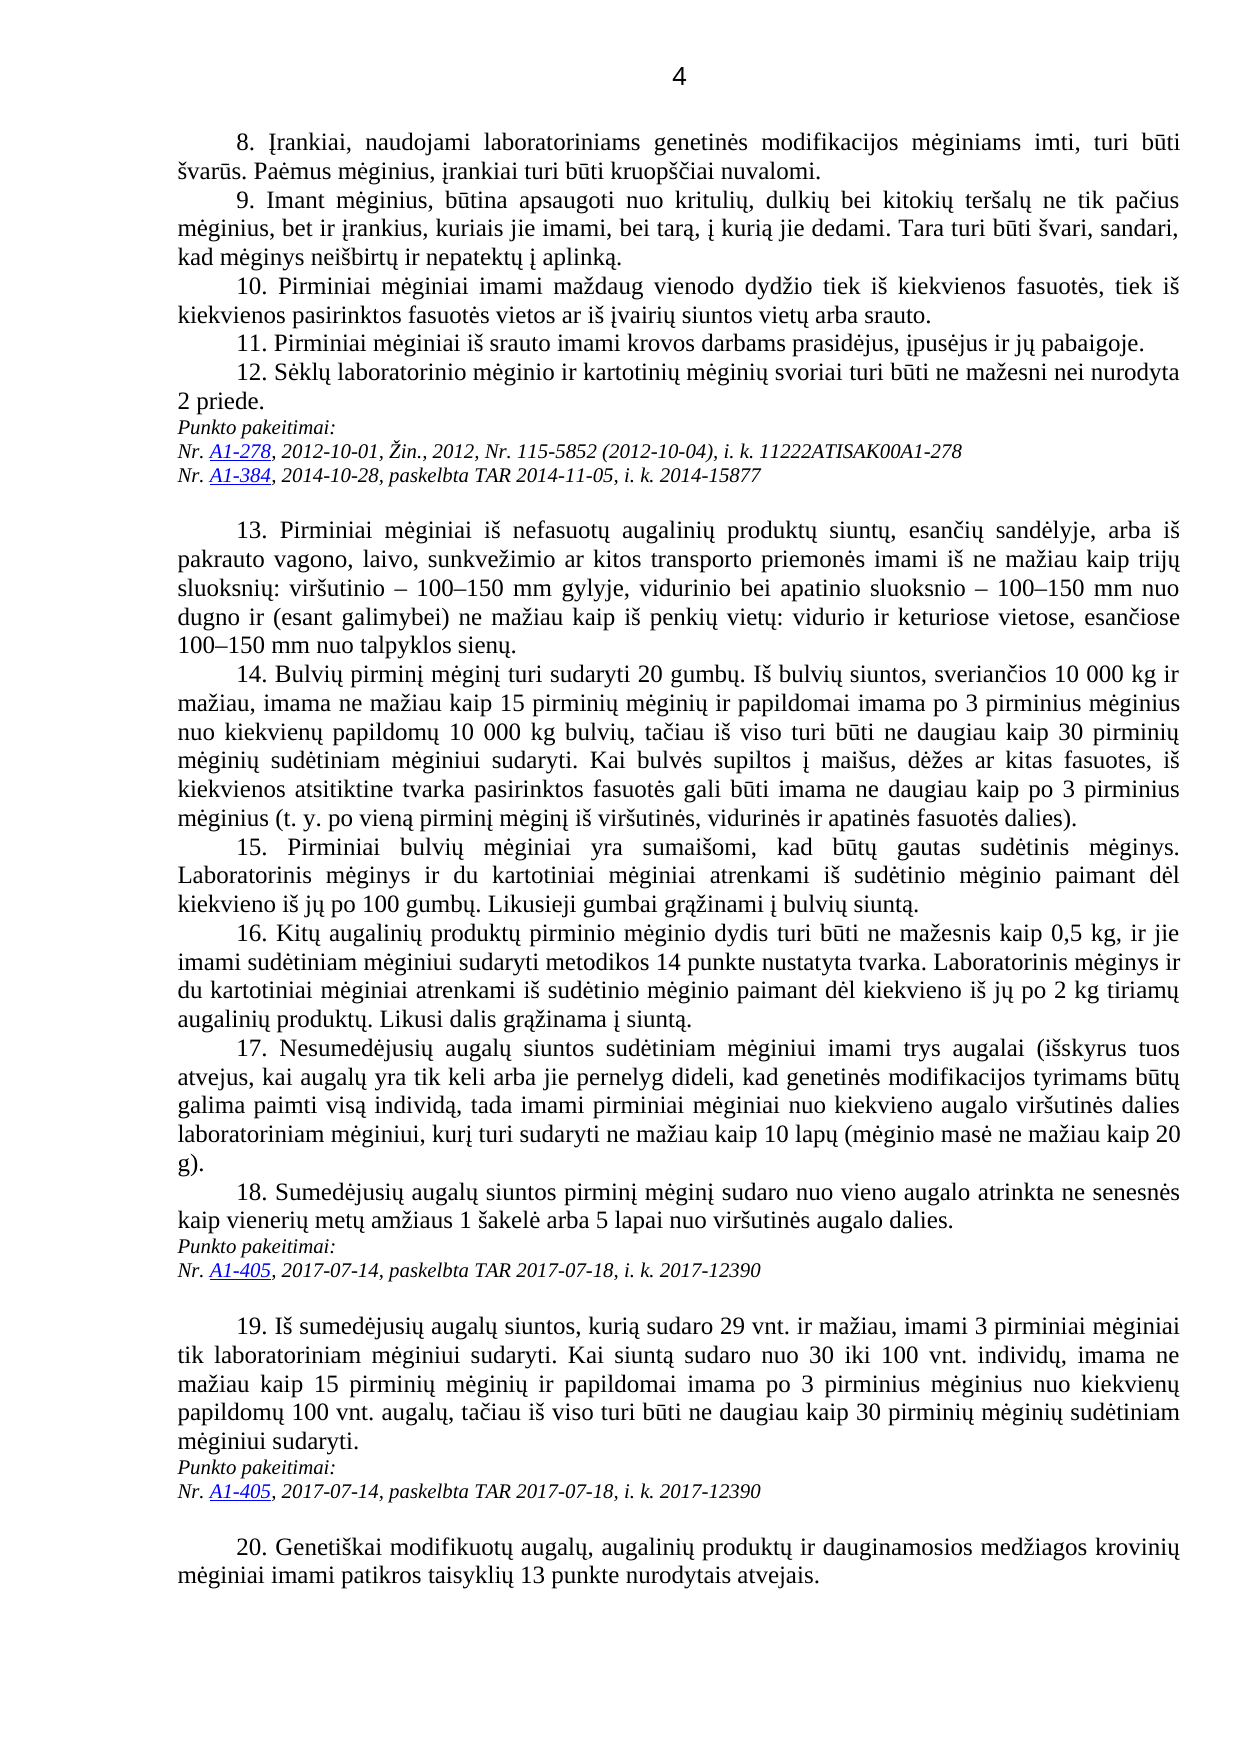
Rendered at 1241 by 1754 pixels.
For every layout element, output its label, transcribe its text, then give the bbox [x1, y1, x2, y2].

text 18. Sumedėjusių augalų siuntos pirminį mėginį sudaro nuo vieno augalo atrinkta ne senesnės kaip vienerių metų amžiaus 1 šakelė arba 5 lapai nuo viršutinės augalo dalies. [177, 1177, 1181, 1234]
text 8. Įrankiai, naudojami laboratoriniams genetinės modifikacijos mėginiams imti, turi būti švarūs. Paėmus mėginius, įrankiai turi būti kruopščiai nuvalomi. [177, 127, 1181, 185]
text Punkto pakeitimai: [177, 1234, 1181, 1258]
text 15. Pirminiai bulvių mėginiai yra sumaišomi, kad būtų gautas sudėtinis mėginys. Laboratorinis mėginys ir du kartotiniai mėginiai atrenkami iš sudėtinio mėginio paimant dėl kiekvieno iš jų po 100 gumbų. Likusieji gumbai grąžinami į bulvių siuntą. [177, 832, 1181, 918]
text Nr. A1-384, 2014-10-28, paskelbta TAR 2014-11-05, i. k. 2014-15877 [177, 463, 1181, 487]
text Punkto pakeitimai: [177, 415, 1181, 439]
text 10. Pirminiai mėginiai imami maždaug vienodo dydžio tiek iš kiekvienos fasuotės, tiek iš kiekvienos pasirinktos fasuotės vietos ar iš įvairių siuntos vietų arba srauto. [177, 271, 1181, 328]
text Nr. A1-278, 2012-10-01, Žin., 2012, Nr. 115-5852 (2012-10-04), i. k. 11222ATISAK00A1-278 [177, 439, 1181, 463]
text 20. Genetiškai modifikuotų augalų, augalinių produktų ir dauginamosios medžiagos krovinių mėginiai imami patikros taisyklių 13 punkte nurodytais atvejais. [177, 1532, 1181, 1589]
text 13. Pirminiai mėginiai iš nefasuotų augalinių produktų siuntų, esančių sandėlyje, arba iš pakrauto vagono, laivo, sunkvežimio ar kitos transporto priemonės imami iš ne mažiau kaip trijų sluoksnių: viršutinio – 100–150 mm gylyje, vidurinio bei apatinio sluoksnio – 100–150 mm nuo dugno ir (esant galimybei) ne mažiau kaip iš penkių vietų: vidurio ir keturiose vietose, esančiose 100–150 mm nuo talpyklos sienų. [177, 516, 1181, 659]
text 14. Bulvių pirminį mėginį turi sudaryti 20 gumbų. Iš bulvių siuntos, sveriančios 10 000 kg ir mažiau, imama ne mažiau kaip 15 pirminių mėginių ir papildomai imama po 3 pirminius mėginius nuo kiekvienų papildomų 10 000 kg bulvių, tačiau iš viso turi būti ne daugiau kaip 30 pirminių mėginių sudėtiniam mėginiui sudaryti. Kai bulvės supiltos į maišus, dėžes ar kitas fasuotes, iš kiekvienos atsitiktine tvarka pasirinktos fasuotės gali būti imama ne daugiau kaip po 3 pirminius mėginius (t. y. po vieną pirminį mėginį iš viršutinės, vidurinės ir apatinės fasuotės dalies). [177, 659, 1181, 832]
text 9. Imant mėginius, būtina apsaugoti nuo kritulių, dulkių bei kitokių teršalų ne tik pačius mėginius, bet ir įrankius, kuriais jie imami, bei tarą, į kurią jie dedami. Tara turi būti švari, sandari, kad mėginys neišbirtų ir nepatektų į aplinką. [177, 185, 1181, 271]
text 19. Iš sumedėjusių augalų siuntos, kurią sudaro 29 vnt. ir mažiau, imami 3 pirminiai mėginiai tik laboratoriniam mėginiui sudaryti. Kai siuntą sudaro nuo 30 iki 100 vnt. individų, imama ne mažiau kaip 15 pirminių mėginių ir papildomai imama po 3 pirminius mėginius nuo kiekvienų papildomų 100 vnt. augalų, tačiau iš viso turi būti ne daugiau kaip 30 pirminių mėginių sudėtiniam mėginiui sudaryti. [177, 1311, 1181, 1455]
text Nr. A1-405, 2017-07-14, paskelbta TAR 2017-07-18, i. k. 2017-12390 [177, 1258, 1181, 1282]
text Nr. A1-405, 2017-07-14, paskelbta TAR 2017-07-18, i. k. 2017-12390 [177, 1479, 1181, 1503]
text 12. Sėklų laboratorinio mėginio ir kartotinių mėginių svoriai turi būti ne mažesni nei nurodyta 2 priede. [177, 357, 1181, 415]
text 11. Pirminiai mėginiai iš srauto imami krovos darbams prasidėjus, įpusėjus ir jų pabaigoje. [177, 328, 1181, 357]
text 16. Kitų augalinių produktų pirminio mėginio dydis turi būti ne mažesnis kaip 0,5 kg, ir jie imami sudėtiniam mėginiui sudaryti metodikos 14 punkte nustatyta tvarka. Laboratorinis mėginys ir du kartotiniai mėginiai atrenkami iš sudėtinio mėginio paimant dėl kiekvieno iš jų po 2 kg tiriamų augalinių produktų. Likusi dalis grąžinama į siuntą. [177, 918, 1181, 1033]
text 17. Nesumedėjusių augalų siuntos sudėtiniam mėginiui imami trys augalai (išskyrus tuos atvejus, kai augalų yra tik keli arba jie pernelyg dideli, kad genetinės modifikacijos tyrimams būtų galima paimti visą individą, tada imami pirminiai mėginiai nuo kiekvieno augalo viršutinės dalies laboratoriniam mėginiui, kurį turi sudaryti ne mažiau kaip 10 lapų (mėginio masė ne mažiau kaip 20 g). [177, 1033, 1181, 1177]
text Punkto pakeitimai: [177, 1455, 1181, 1479]
